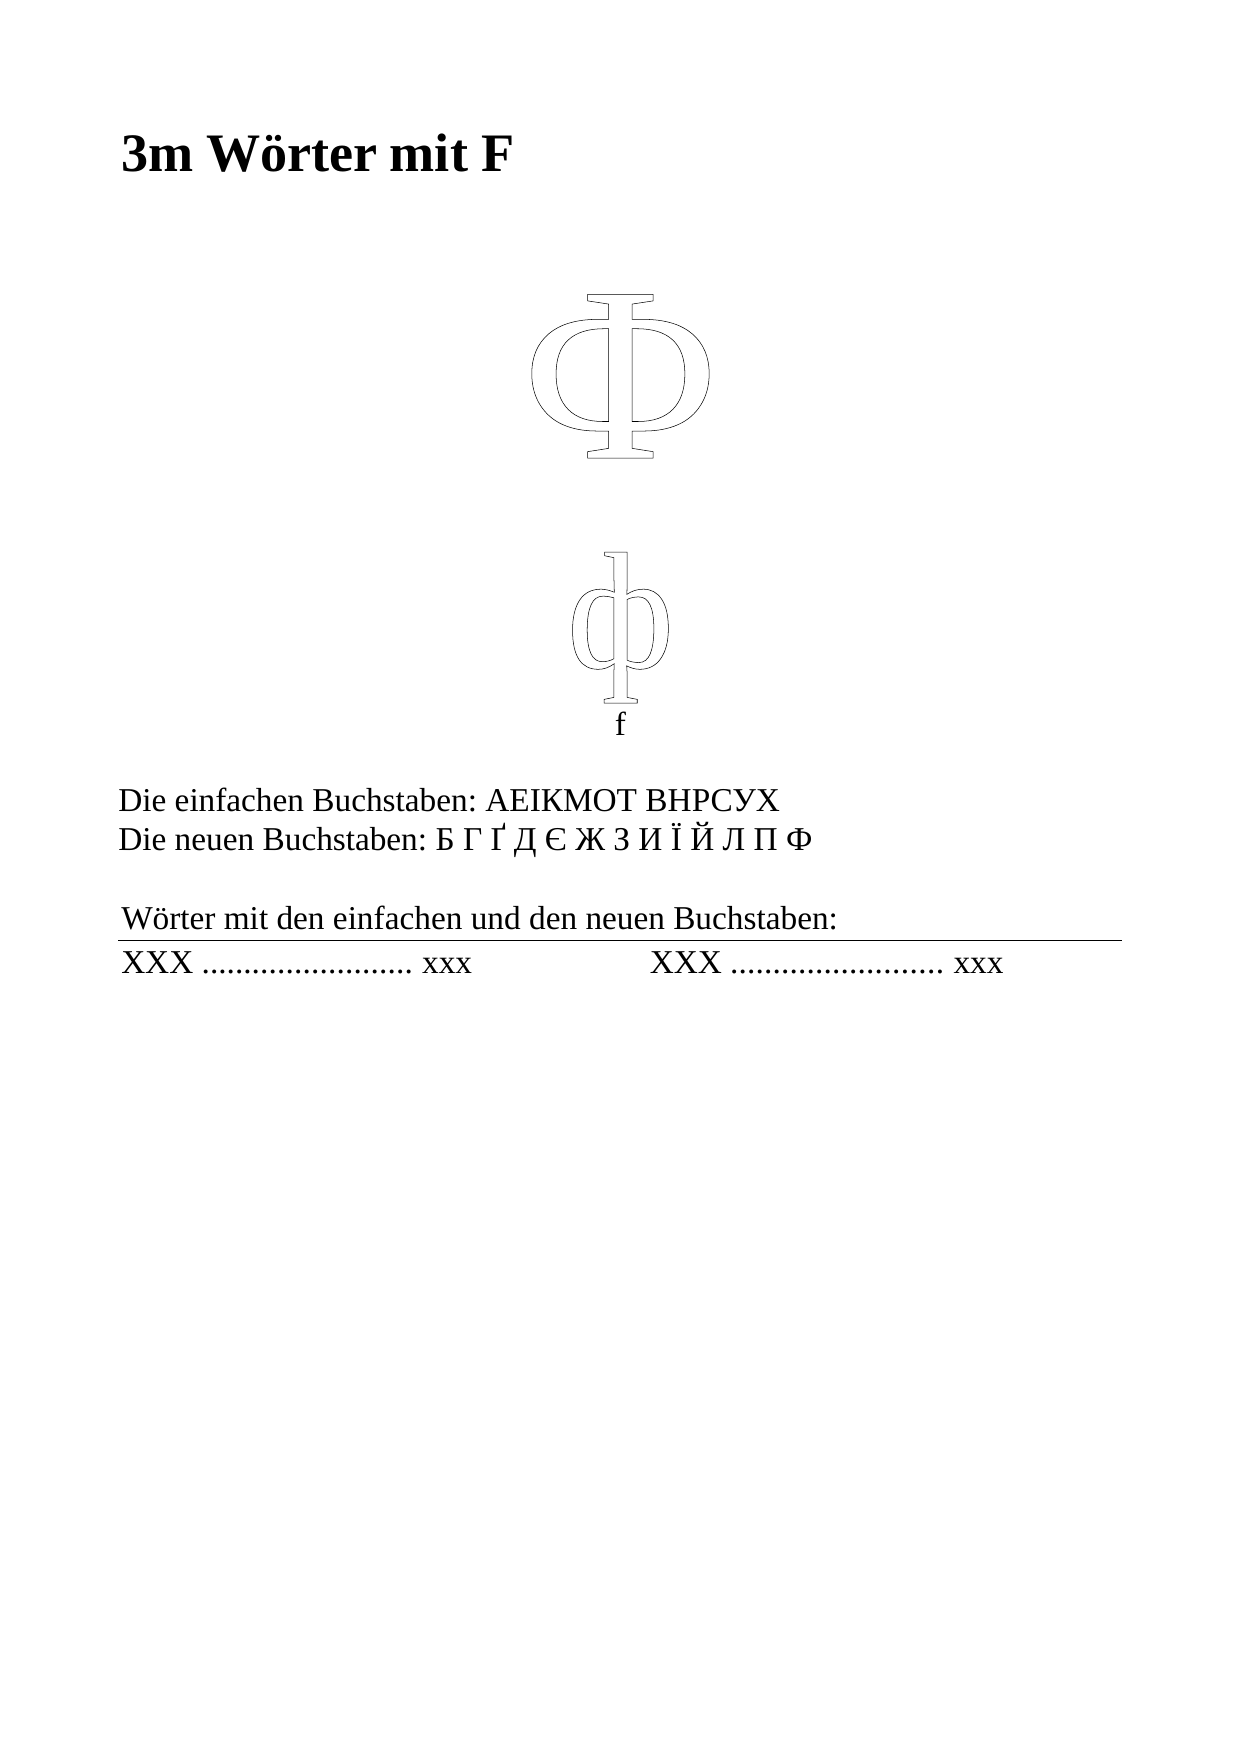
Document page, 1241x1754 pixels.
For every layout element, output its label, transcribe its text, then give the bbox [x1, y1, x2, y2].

text Die neuen Buchstaben: Б Г Ґ Д Є Ж З И Ї Й Л П Ф [118, 819, 1122, 857]
text Ф [118, 224, 1122, 512]
text XXX xxx XXX xxx [118, 941, 1122, 984]
text Wörter mit den einfachen und den neuen Buchstaben: [118, 895, 1122, 940]
text 3m Wörter mit F [118, 118, 1122, 186]
text Die einfachen Buchstaben: АЕІКМОТ ВНРСУХ [118, 780, 1122, 819]
text f [118, 704, 1122, 742]
text ф [118, 512, 1122, 704]
